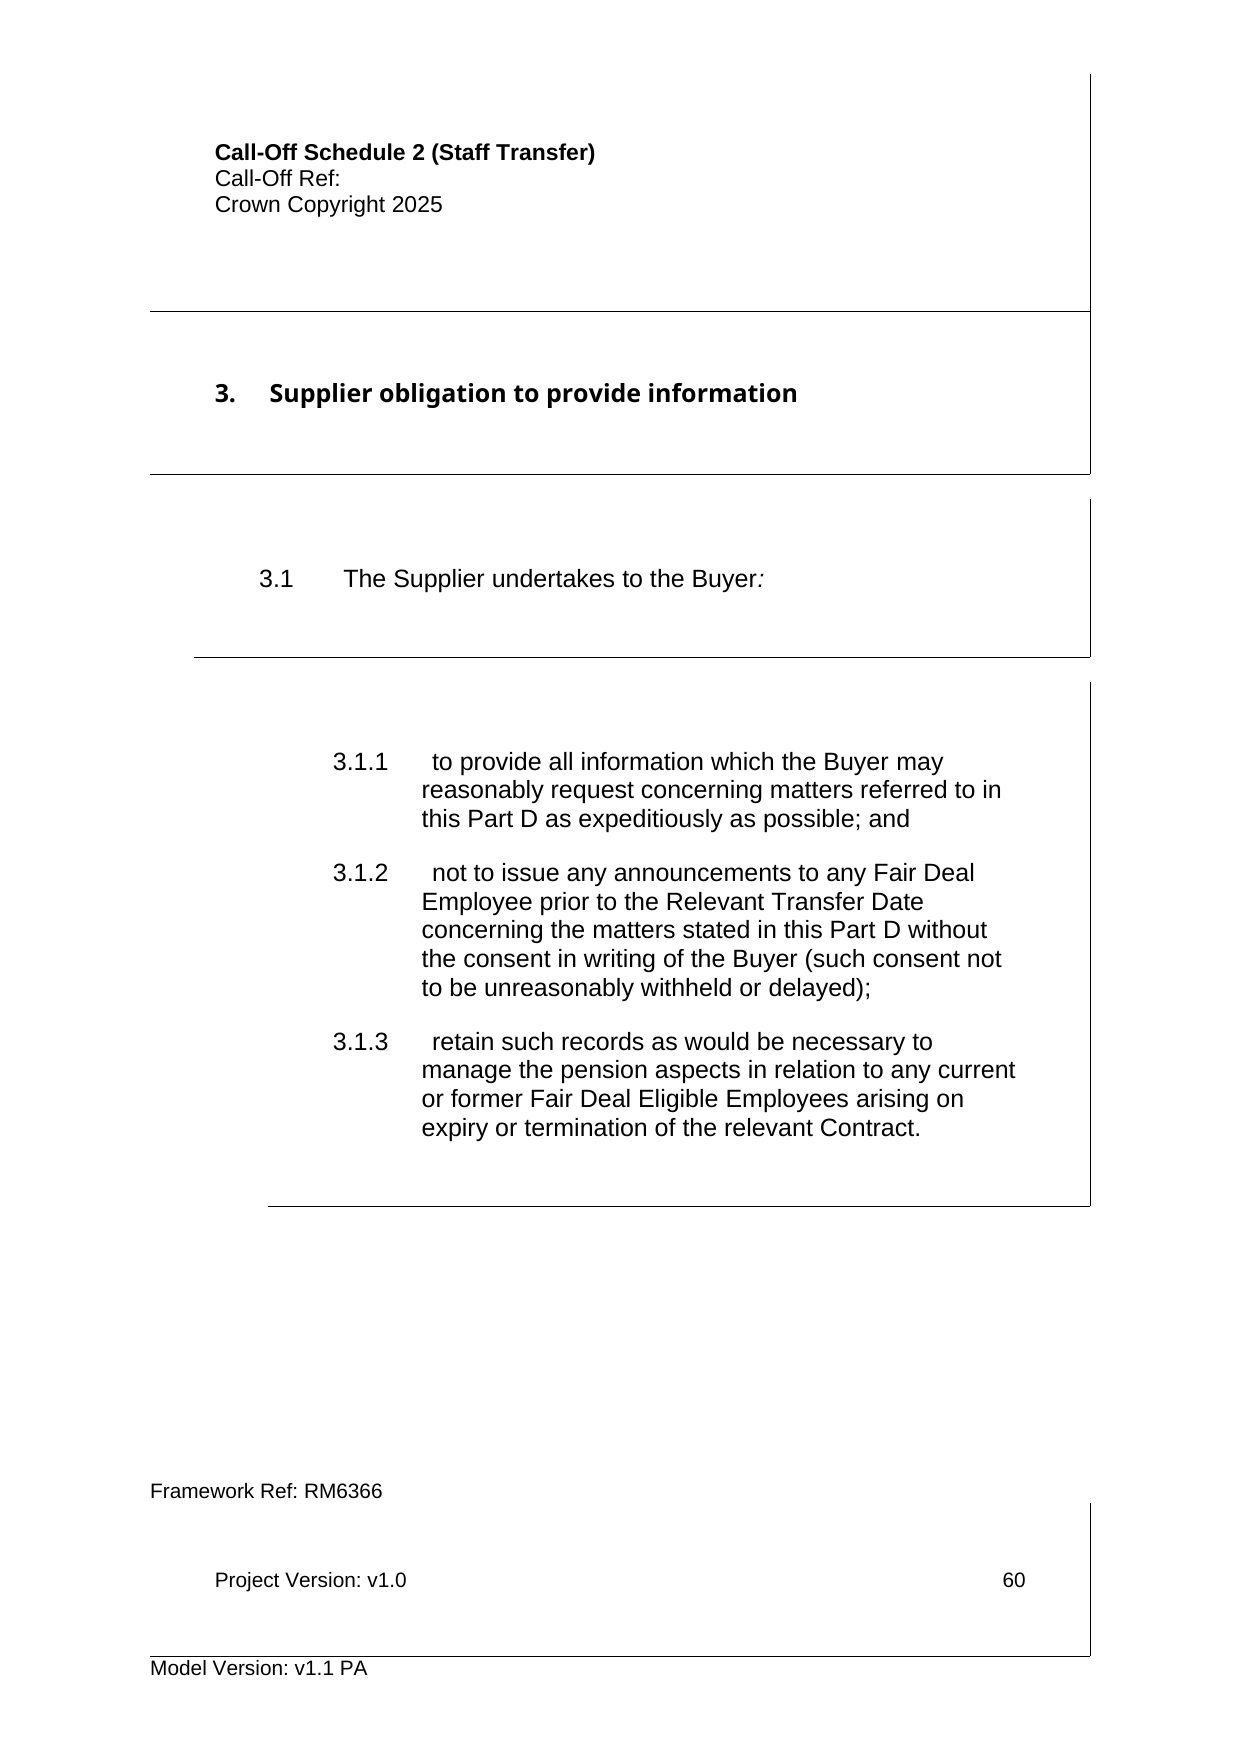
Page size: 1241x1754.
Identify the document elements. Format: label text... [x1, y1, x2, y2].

list retain such records as would be necessary to manage the pension aspects in relation to any current or former Fair Deal Eligible Employees arising on expiry or termination of the relevant Contract. [268, 962, 1090, 1206]
list to provide all information which the Buyer may reasonably request concerning matters referred to in this Part D as expeditiously as possible; and [268, 682, 1090, 793]
list The Supplier undertakes to the Buyer: [194, 499, 1090, 657]
list Supplier obligation to provide information [150, 311, 1090, 474]
list not to issue any announcements to any Fair Deal Employee prior to the Relevant Transfer Date concerning the matters stated in this Part D without the consent in writing of the Buyer (such consent not to be unreasonably withheld or delayed); [268, 793, 1090, 962]
